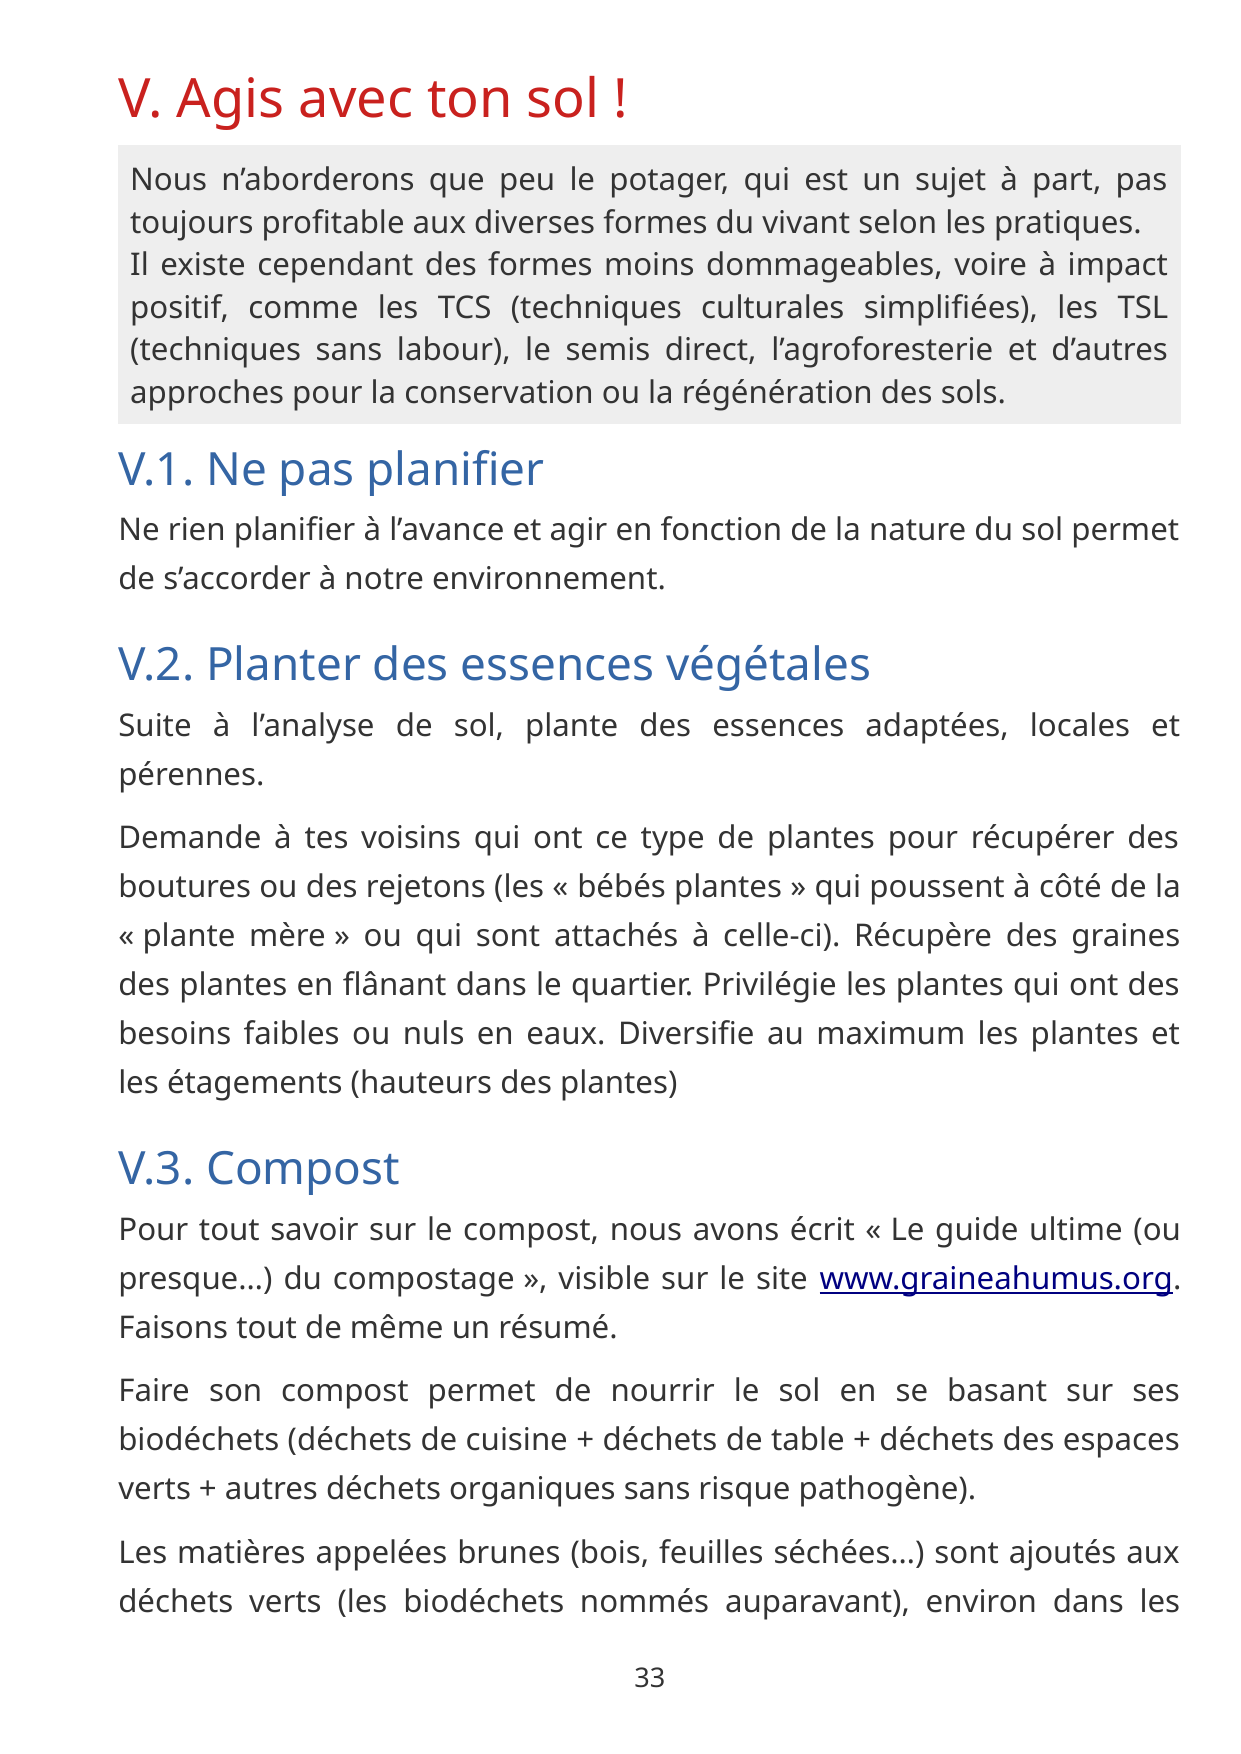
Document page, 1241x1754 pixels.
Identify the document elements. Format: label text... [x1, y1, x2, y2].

text Nous n’aborderons que peu le potager, qui est un sujet à part, pas toujours profitable aux diverses formes du vivant selon les pratiques. [118, 145, 1181, 242]
text Suite à l’analyse de sol, plante des essences adaptées, locales et pérennes. [118, 703, 1181, 794]
text Il existe cependant des formes moins dommageables, voire à impact positif, comme les TCS (techniques culturales simplifiées), les TSL (techniques sans labour), le semis direct, l’agroforesterie et d’autres approches pour la conservation ou la régénération des sols. [118, 242, 1181, 424]
text Ne rien planifier à l’avance et agir en fonction de la nature du sol permet de s’accorder à notre environnement. [118, 507, 1181, 599]
text Faire son compost permet de nourrir le sol en se basant sur ses biodéchets (déchets de cuisine + déchets de table + déchets des espaces verts + autres déchets organiques sans risque pathogène). [118, 1368, 1181, 1509]
text Demande à tes voisins qui ont ce type de plantes pour récupérer des boutures ou des rejetons (les « bébés plantes » qui poussent à côté de la « plante mère » ou qui sont attachés à celle-ci). Récupère des graines des plantes en flânant dans le quartier. Privilégie les plantes qui ont des besoins faibles ou nuls en eaux. Diversifie au maximum les plantes et les étagements (hauteurs des plantes) [118, 815, 1181, 1103]
subtitle Planter des essences végétales [118, 632, 1181, 694]
subtitle Agis avec ton sol ! [118, 59, 1181, 133]
subtitle Compost [118, 1136, 1181, 1198]
subtitle Ne pas planifier [118, 436, 1181, 498]
text Les matières appelées brunes (bois, feuilles séchées…) sont ajoutés aux déchets verts (les biodéchets nommés auparavant), environ dans les [118, 1530, 1181, 1621]
text Pour tout savoir sur le compost, nous avons écrit « Le guide ultime (ou presque…) du compostage », visible sur le site www.graineahumus.org. Faisons tout de même un résumé. [118, 1207, 1181, 1347]
